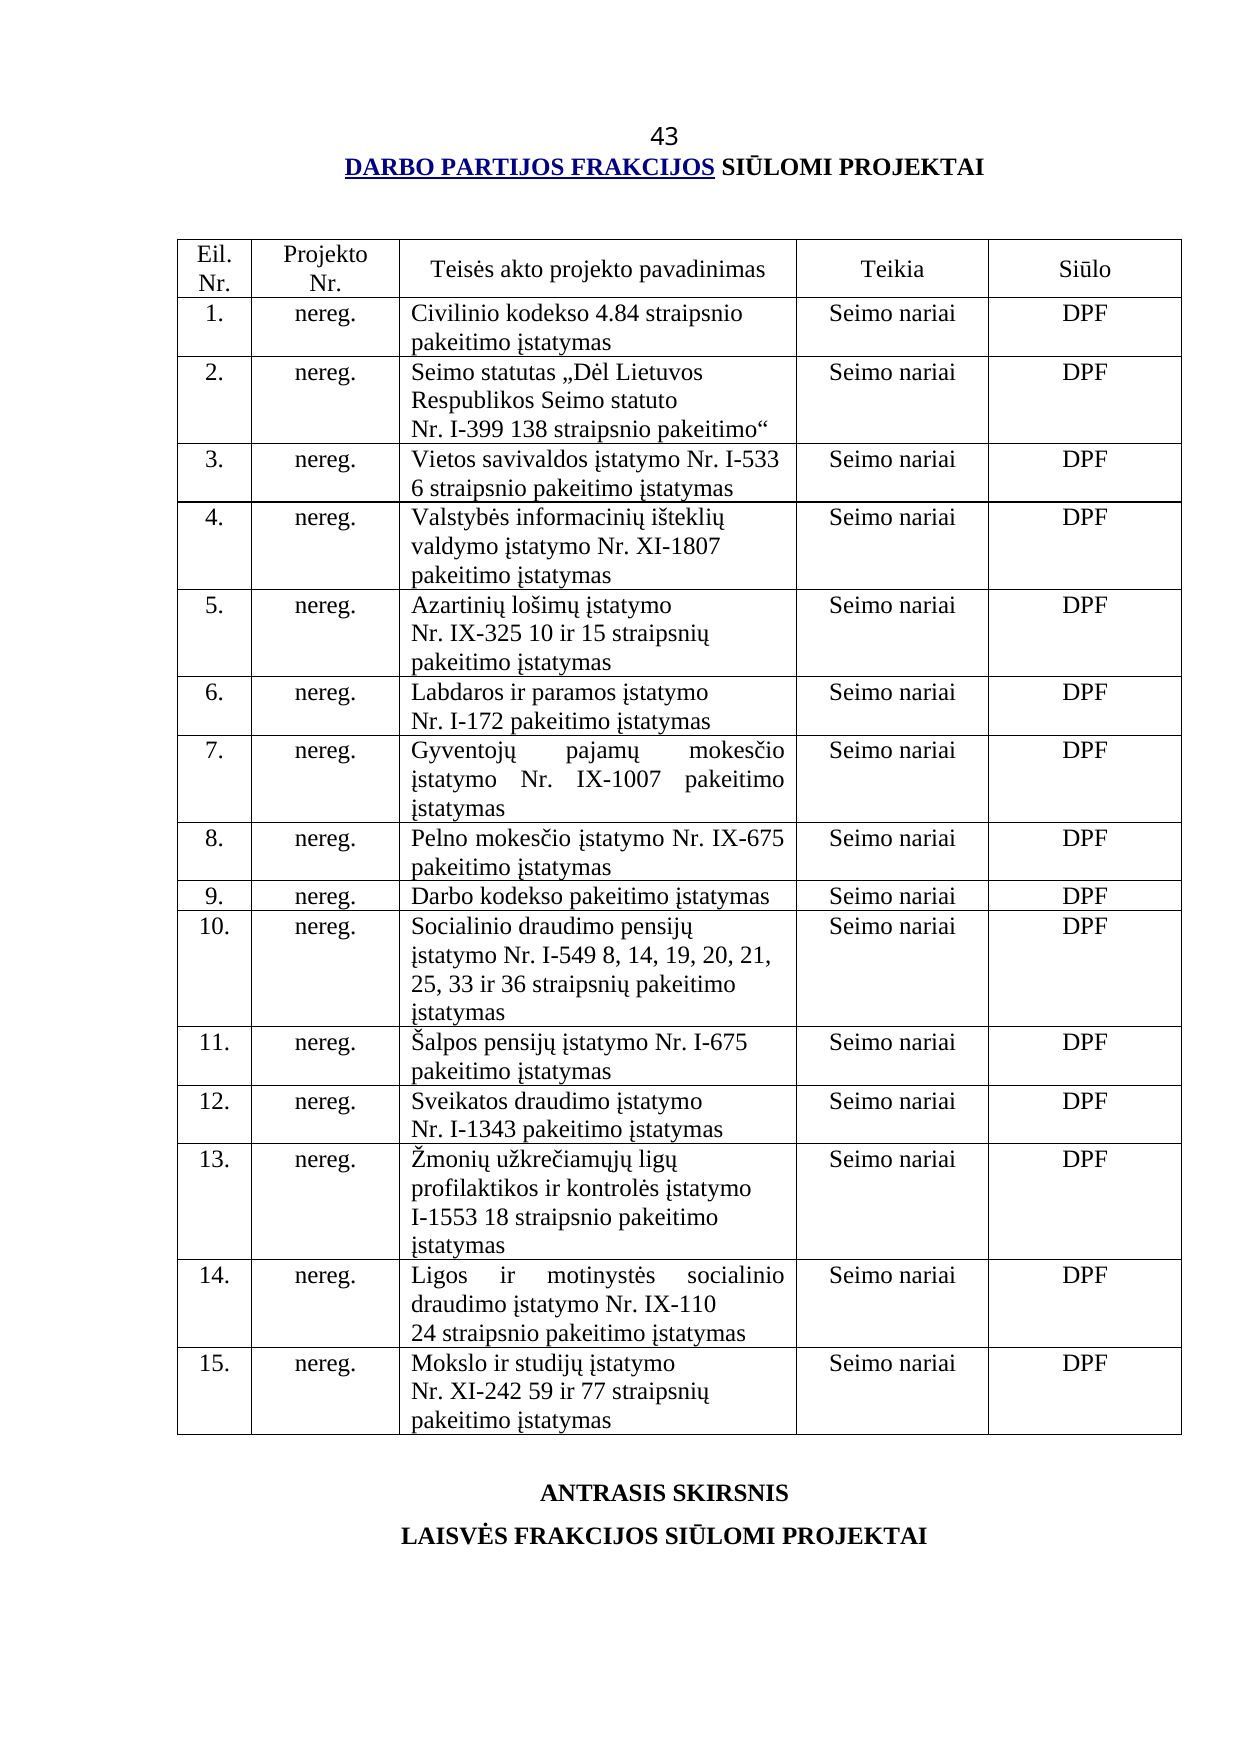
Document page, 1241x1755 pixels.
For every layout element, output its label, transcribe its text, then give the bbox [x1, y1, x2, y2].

table_cell 2. [178, 357, 251, 443]
table_cell DPF [989, 736, 1181, 822]
table_cell Seimo nariai [797, 736, 988, 822]
table_cell nereg. [252, 590, 399, 676]
table_cell Seimo nariai [797, 1027, 988, 1085]
table_cell 6. [178, 677, 251, 734]
table_cell Gyventojų pajamų mokesčio įstatymo Nr. IX-1007 pakeitimo įstatymas [400, 736, 796, 822]
table_cell nereg. [252, 736, 399, 822]
table_cell Seimo nariai [797, 1348, 988, 1434]
table_cell 12. [178, 1086, 251, 1143]
table_cell Civilinio kodekso 4.84 straipsnio pakeitimo įstatymas [400, 298, 796, 356]
table_cell DPF [989, 298, 1181, 356]
table_cell Seimo nariai [797, 503, 988, 589]
table_cell nereg. [252, 357, 399, 443]
table_cell nereg. [252, 1348, 399, 1434]
table_cell 3. [178, 444, 251, 501]
table_header Teikia [797, 240, 988, 297]
table_header Siūlo [989, 240, 1181, 297]
table_cell nereg. [252, 298, 399, 356]
table_cell nereg. [252, 1086, 399, 1143]
table_cell 4. [178, 503, 251, 589]
text ANTRASIS SKIRSNIS [177, 1478, 1152, 1507]
table_cell Seimo statutas „Dėl Lietuvos Respublikos Seimo statuto Nr. I-399 138 straipsnio pakeitimo“ [400, 357, 796, 443]
table_cell Ligos ir motinystės socialinio draudimo įstatymo Nr. IX-110 24 straipsnio pakeitimo įstatymas [400, 1260, 796, 1347]
table_cell Seimo nariai [797, 298, 988, 356]
table_cell DPF [989, 677, 1181, 734]
table_cell Seimo nariai [797, 1144, 988, 1259]
text DARBO PARTIJOS FRAKCIJOS SIŪLOMI PROJEKTAI [177, 152, 1152, 181]
table_cell Socialinio draudimo pensijų įstatymo Nr. I-549 8, 14, 19, 20, 21, 25, 33 ir 36 straipsnių pakeitimo įstatymas [400, 911, 796, 1026]
table_cell Seimo nariai [797, 444, 988, 501]
table_cell nereg. [252, 677, 399, 734]
table_cell 8. [178, 823, 251, 880]
table_cell 9. [178, 881, 251, 910]
table_cell Seimo nariai [797, 357, 988, 443]
table_cell 7. [178, 736, 251, 822]
table_cell Seimo nariai [797, 823, 988, 880]
table_cell 11. [178, 1027, 251, 1085]
table_cell Seimo nariai [797, 911, 988, 1026]
table_cell DPF [989, 881, 1181, 910]
table_cell Seimo nariai [797, 1260, 988, 1347]
text LAISVĖS FRAKCIJOS SIŪLOMI PROJEKTAI [177, 1521, 1152, 1550]
table_cell DPF [989, 444, 1181, 501]
table_cell DPF [989, 1260, 1181, 1347]
table_cell 1. [178, 298, 251, 356]
table_cell nereg. [252, 503, 399, 589]
table_cell nereg. [252, 444, 399, 501]
table_cell Labdaros ir paramos įstatymo Nr. I-172 pakeitimo įstatymas [400, 677, 796, 734]
table_cell nereg. [252, 1260, 399, 1347]
table_cell nereg. [252, 881, 399, 910]
table_header Eil. Nr. [178, 240, 251, 297]
table_cell DPF [989, 357, 1181, 443]
table_cell nereg. [252, 911, 399, 1026]
table_cell DPF [989, 1144, 1181, 1259]
table_cell DPF [989, 911, 1181, 1026]
table_cell Seimo nariai [797, 677, 988, 734]
table_cell DPF [989, 1086, 1181, 1143]
table_cell Seimo nariai [797, 590, 988, 676]
table_cell Azartinių lošimų įstatymo Nr. IX-325 10 ir 15 straipsnių pakeitimo įstatymas [400, 590, 796, 676]
table_cell Seimo nariai [797, 1086, 988, 1143]
table_cell Valstybės informacinių išteklių valdymo įstatymo Nr. XI-1807 pakeitimo įstatymas [400, 503, 796, 589]
table_cell DPF [989, 823, 1181, 880]
table_cell DPF [989, 503, 1181, 589]
table_cell Darbo kodekso pakeitimo įstatymas [400, 881, 796, 910]
table_cell DPF [989, 590, 1181, 676]
table_cell Vietos savivaldos įstatymo Nr. I-533 6 straipsnio pakeitimo įstatymas [400, 444, 796, 501]
table_cell 14. [178, 1260, 251, 1347]
table_header Teisės akto projekto pavadinimas [400, 240, 796, 297]
table_cell 10. [178, 911, 251, 1026]
table_cell Šalpos pensijų įstatymo Nr. I-675 pakeitimo įstatymas [400, 1027, 796, 1085]
table_cell nereg. [252, 1144, 399, 1259]
table_cell Sveikatos draudimo įstatymo Nr. I-1343 pakeitimo įstatymas [400, 1086, 796, 1143]
table_cell Mokslo ir studijų įstatymo Nr. XI-242 59 ir 77 straipsnių pakeitimo įstatymas [400, 1348, 796, 1434]
table_cell Žmonių užkrečiamųjų ligų profilaktikos ir kontrolės įstatymo I-1553 18 straipsnio pakeitimo įstatymas [400, 1144, 796, 1259]
table_cell Pelno mokesčio įstatymo Nr. IX-675 pakeitimo įstatymas [400, 823, 796, 880]
table_cell 13. [178, 1144, 251, 1259]
table_cell 15. [178, 1348, 251, 1434]
table_cell DPF [989, 1348, 1181, 1434]
table_cell nereg. [252, 1027, 399, 1085]
table_header Projekto Nr. [252, 240, 399, 297]
table_cell 5. [178, 590, 251, 676]
table_cell DPF [989, 1027, 1181, 1085]
table_cell nereg. [252, 823, 399, 880]
table_cell Seimo nariai [797, 881, 988, 910]
